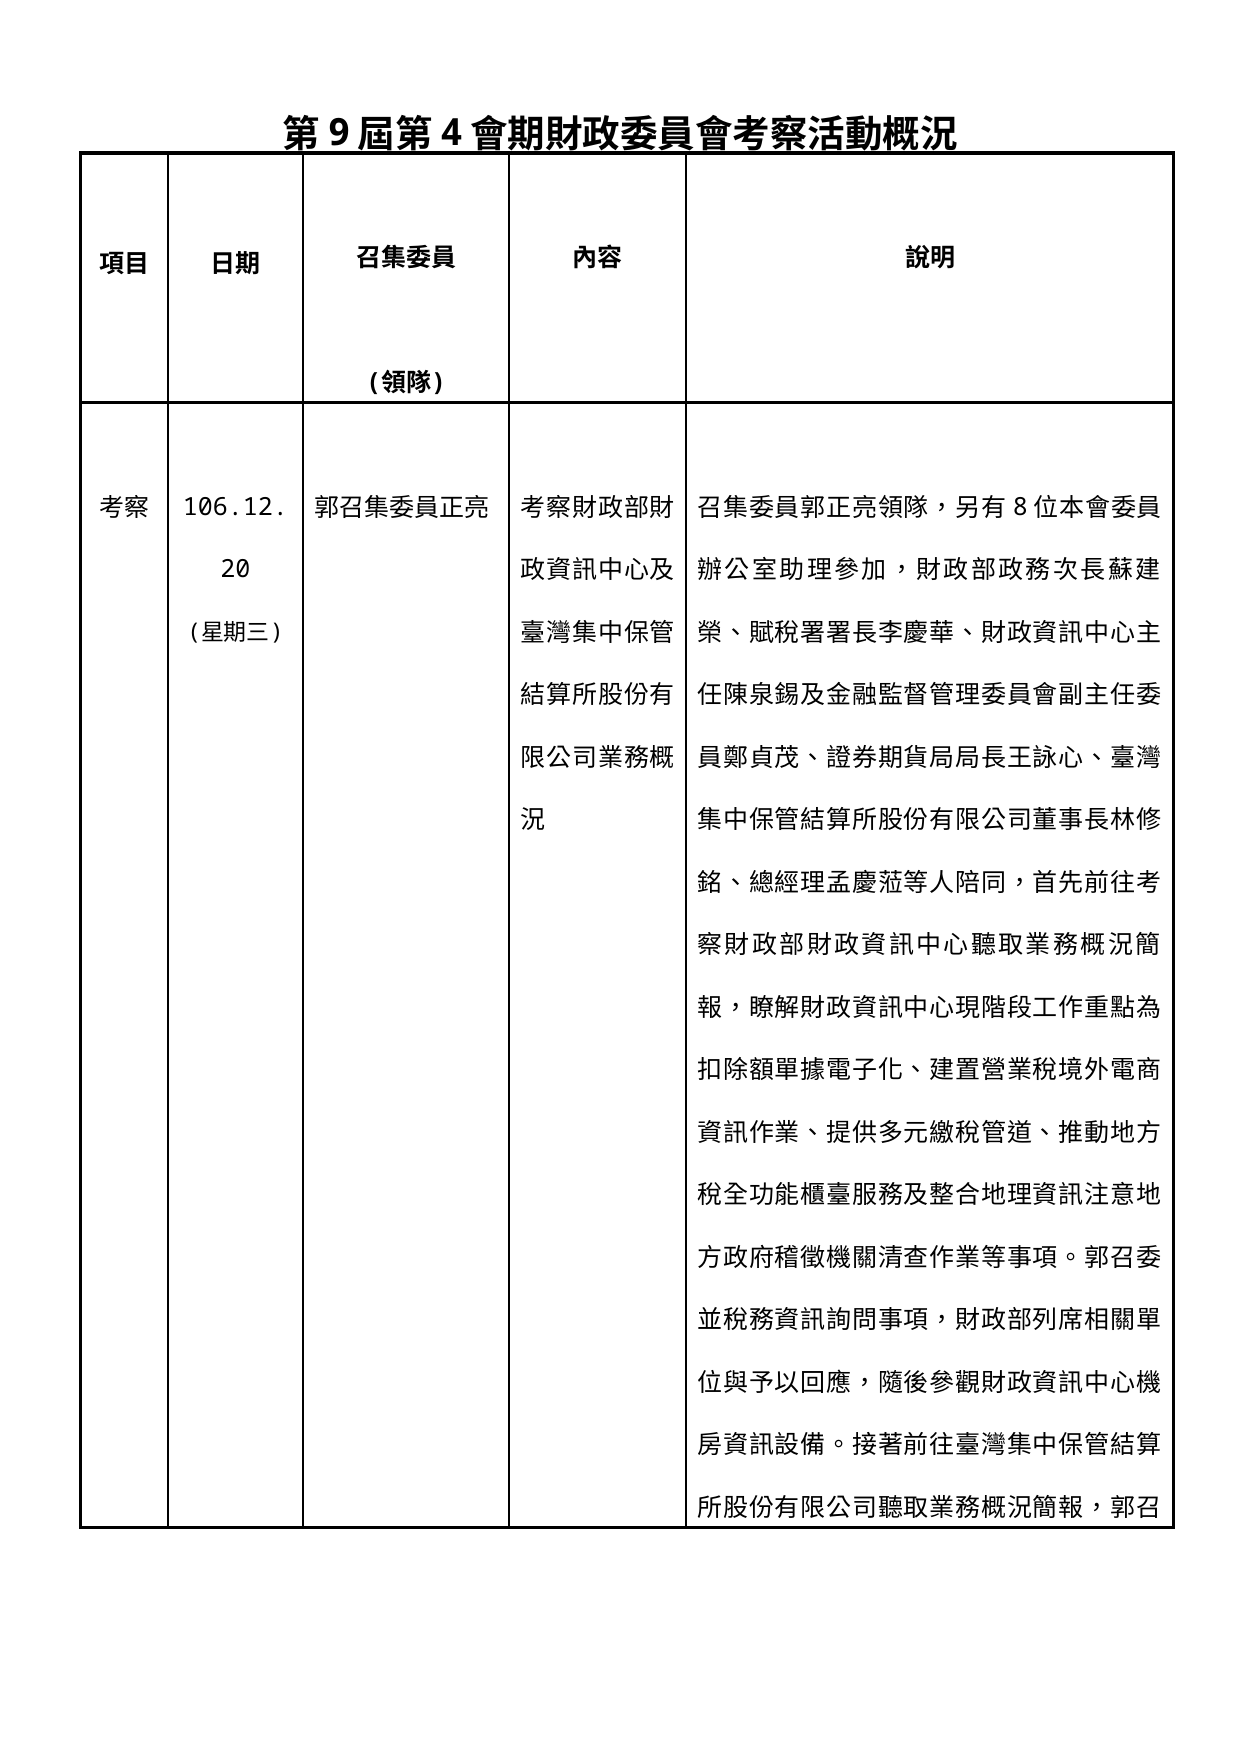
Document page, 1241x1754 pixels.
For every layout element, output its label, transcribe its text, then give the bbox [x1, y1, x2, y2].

table_cell 106.12.20 (星期三) [169, 404, 302, 1526]
table_header 召集委員 (領隊) [304, 155, 508, 401]
table_cell 郭召集委員正亮 [304, 404, 508, 1526]
table_cell 召集委員郭正亮領隊，另有8位本會委員辦公室助理參加，財政部政務次長蘇建榮、賦稅署署長李慶華、財政資訊中心主任陳泉錫及金融監督管理委員會副主任委員鄭貞茂、證券期貨局局長王詠心、臺灣集中保管結算所股份有限公司董事長林修銘、總經理孟慶蒞等人陪同，首先前往考察財政部財政資訊中心聽取業務概況簡報，瞭解財政資訊中心現階段工作重點為扣除額單據電子化、建置營業稅境外電商資訊作業、提供多元繳稅管道、推動地方稅全功能櫃臺服務及整合地理資訊注意地方政府稽徵機關清查作業等事項。郭召委並稅務資訊詢問事項，財政部列席相關單位與予以回應，隨後參觀財政資訊中心機房資訊設備。接著前往臺灣集中保管結算所股份有限公司聽取業務概況簡報，郭召 [687, 404, 1172, 1526]
table_header 內容 [510, 155, 685, 401]
table_cell 考察 [82, 404, 167, 1526]
text 第9屆第4會期財政委員會考察活動概況 [187, 89, 1053, 151]
table_cell 考察財政部財政資訊中心及臺灣集中保管結算所股份有限公司業務概況 [510, 404, 685, 1526]
table_header 日期 [169, 155, 302, 401]
table_header 說明 [687, 155, 1172, 401]
table_header 項目 [82, 155, 167, 401]
